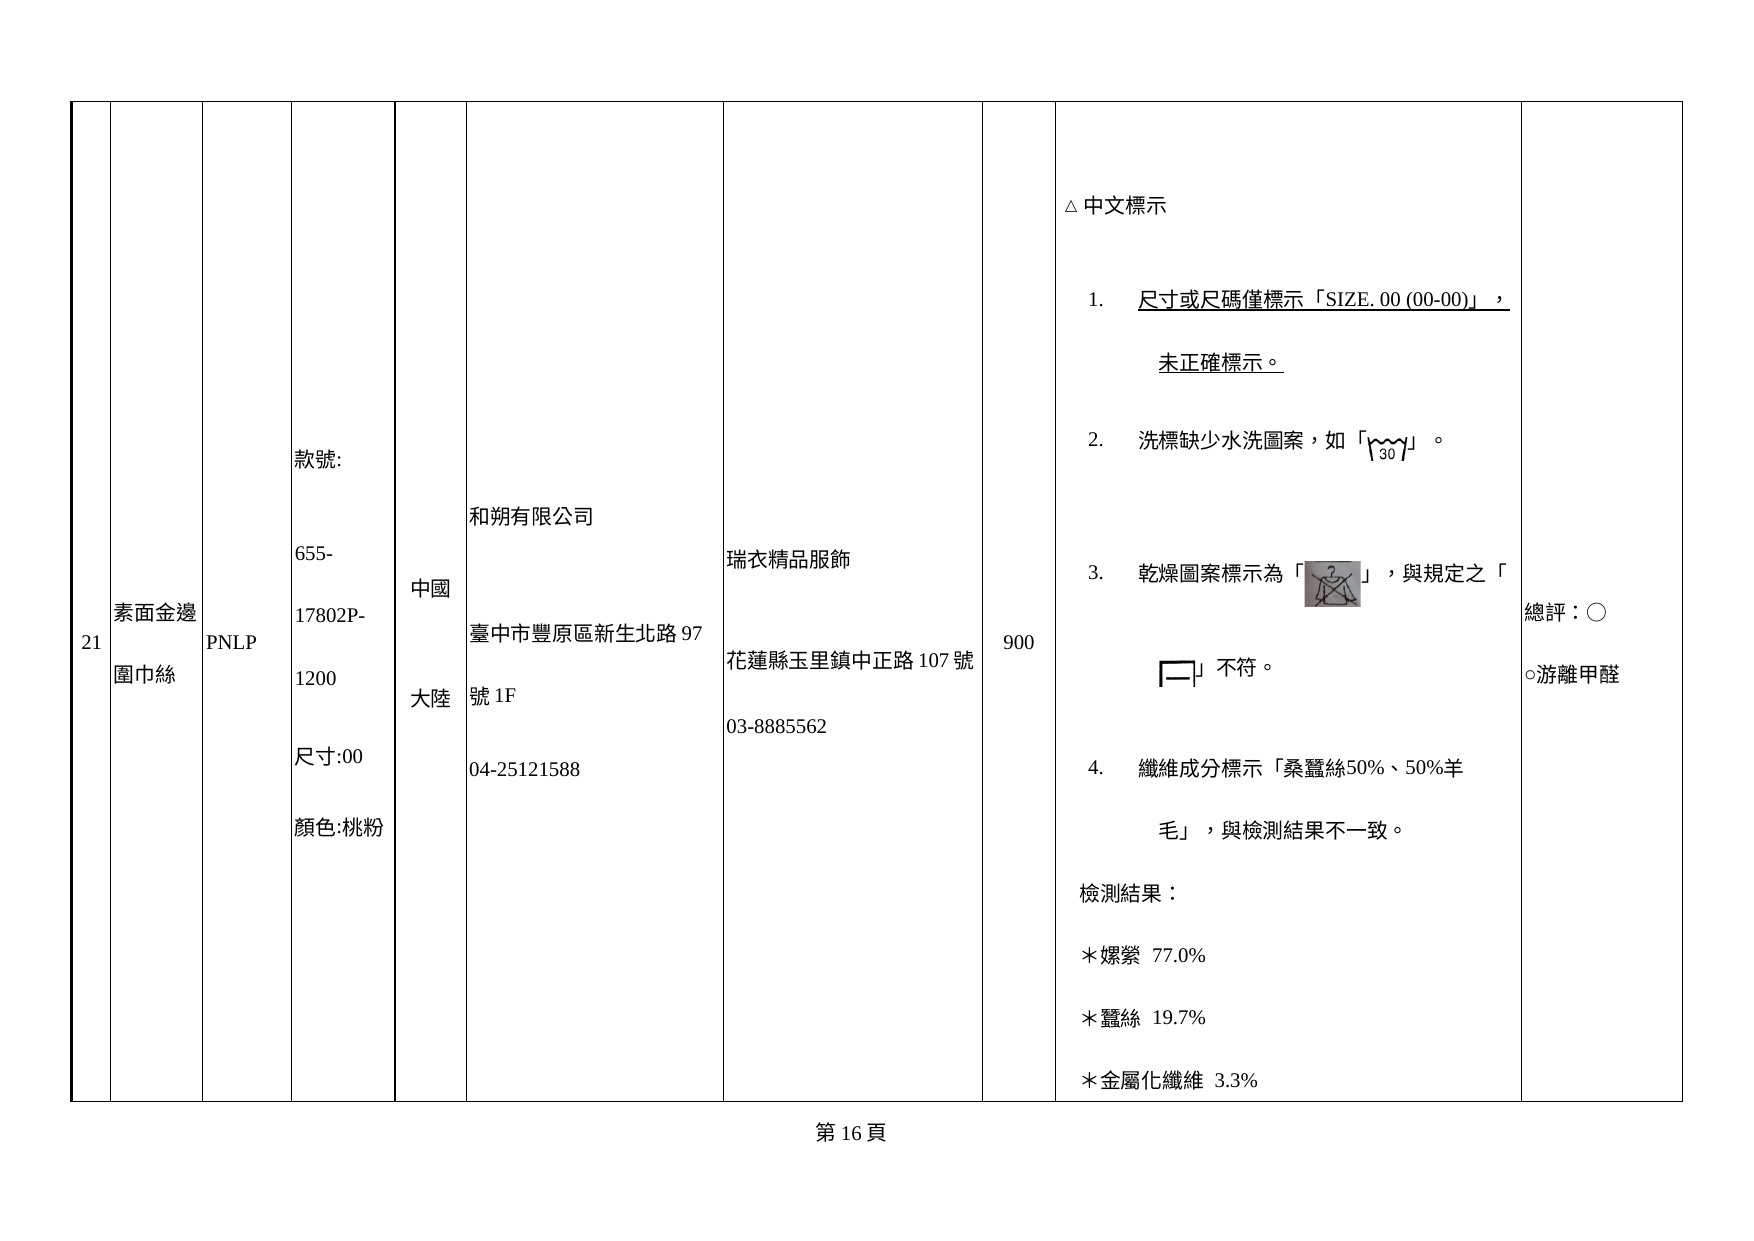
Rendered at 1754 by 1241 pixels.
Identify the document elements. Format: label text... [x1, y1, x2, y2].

table_cell 和朔有限公司 臺中市豐原區新生北路97號1F 04-25121588 [467, 102, 723, 1101]
table_cell 瑞衣精品服飾 花蓮縣玉里鎮中正路107號 03-8885562 [724, 102, 982, 1101]
table_cell 總評：○ ○游離甲醛 [1522, 102, 1682, 1101]
table_cell PNLP [203, 102, 291, 1101]
table_cell 21 [73, 102, 110, 1101]
table_cell 900 [983, 102, 1055, 1101]
table_cell 素面金邊圍巾絲 [111, 102, 202, 1101]
table_cell 款號: 655-17802P-1200 尺寸:00 顏色:桃粉 [292, 102, 394, 1101]
table_cell △中文標示 尺寸或尺碼僅標示「SIZE. 00 (00-00)」，未正確標示。 洗標缺少水洗圖案，如「」。 乾燥圖案標示為「」，與規定之「」不符。 纖維成分標示「桑蠶絲50%、50%羊毛」，與檢測結果不一致。 檢測結果： ＊嫘縈 77.0% ＊蠶絲 19.7% ＊金屬化纖維 3.3% [1056, 102, 1521, 1101]
table_cell 中國 大陸 [396, 102, 466, 1101]
